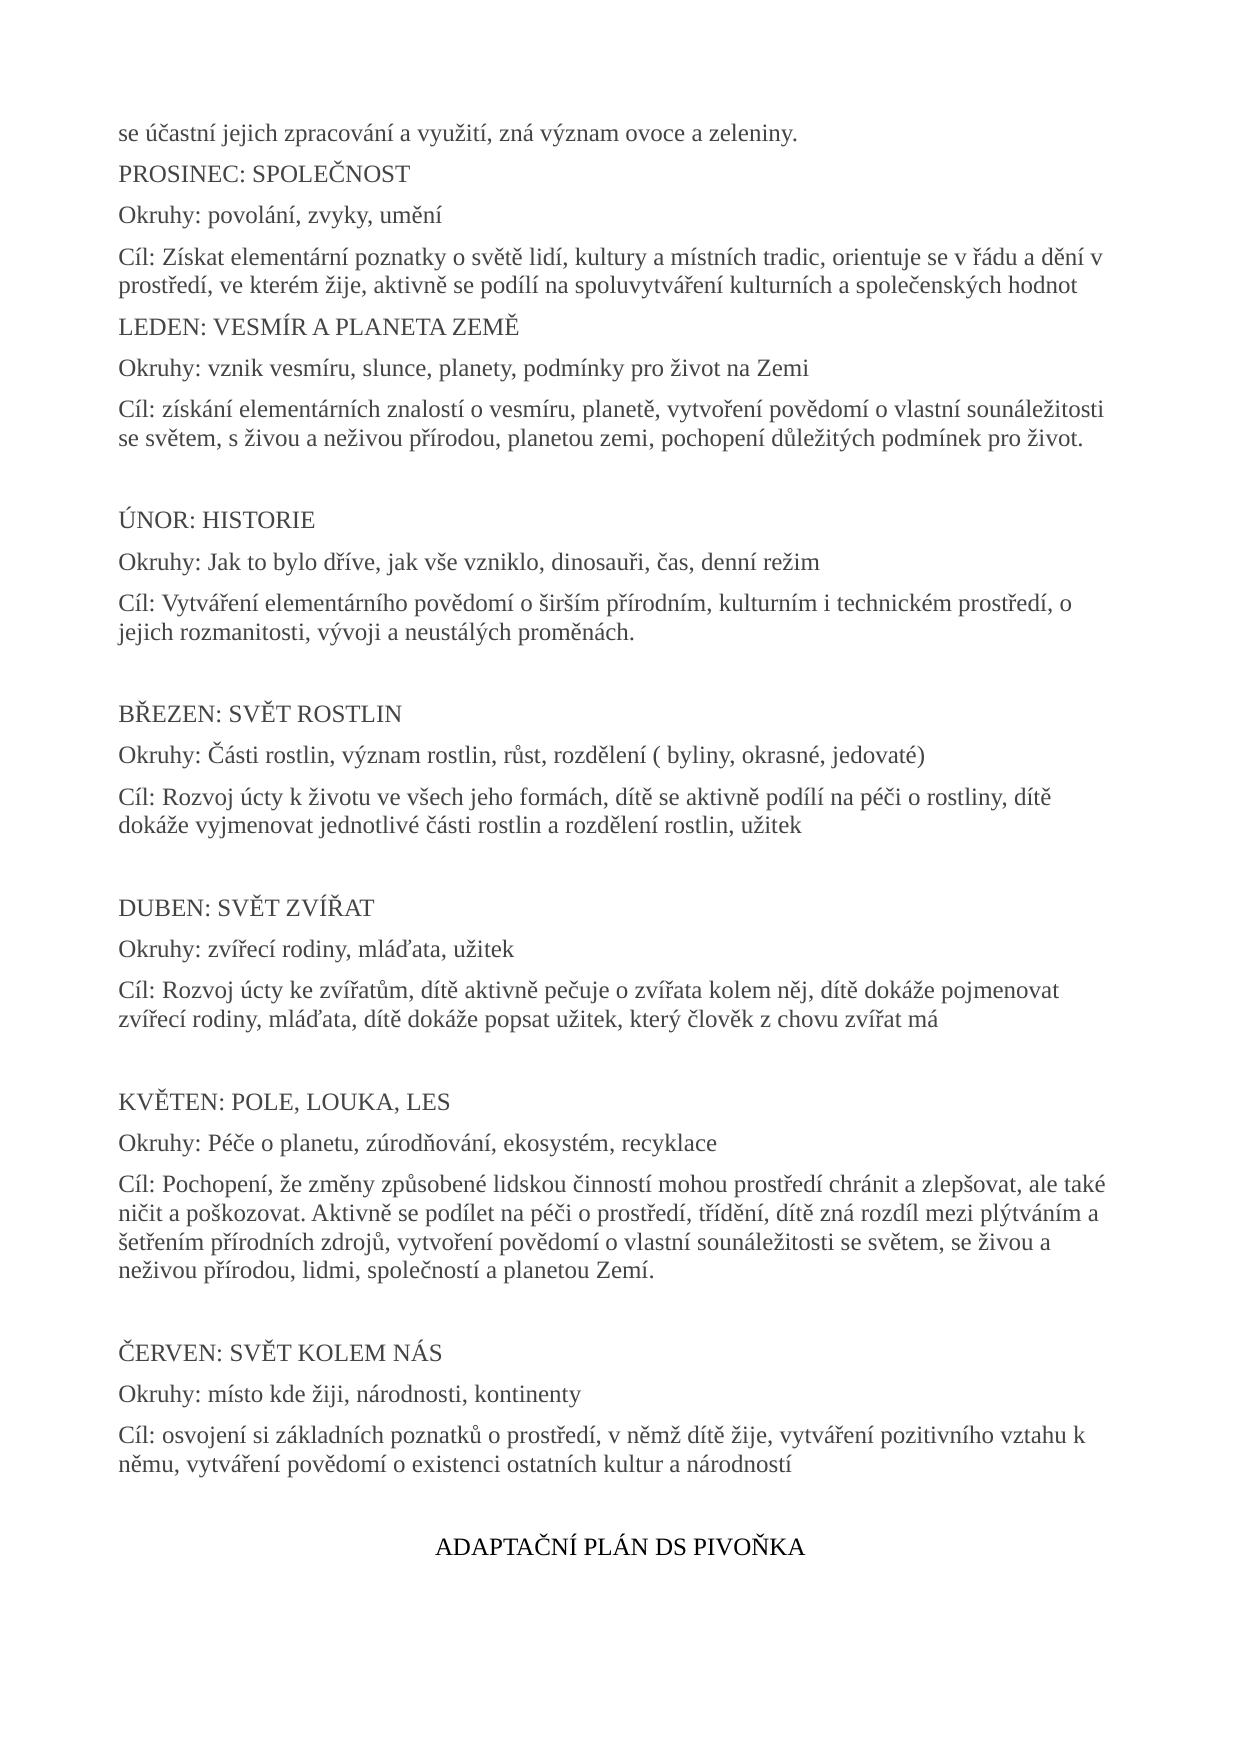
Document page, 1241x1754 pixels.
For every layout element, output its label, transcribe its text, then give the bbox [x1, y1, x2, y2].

text ČERVEN: SVĚT KOLEM NÁS [118, 1338, 1122, 1367]
text Cíl: Rozvoj úcty k životu ve všech jeho formách, dítě se aktivně podílí na péči o rostliny, dítě dokáže vyjmenovat jednotlivé části rostlin a rozdělení rostlin, užitek [118, 782, 1122, 839]
text BŘEZEN: SVĚT ROSTLIN [118, 699, 1122, 728]
text Okruhy: místo kde žiji, národnosti, kontinenty [118, 1379, 1122, 1408]
text Cíl: osvojení si základních poznatků o prostředí, v němž dítě žije, vytváření pozitivního vztahu k němu, vytváření povědomí o existenci ostatních kultur a národností [118, 1421, 1122, 1478]
text Okruhy: Části rostlin, význam rostlin, růst, rozdělení ( byliny, okrasné, jedovaté) [118, 741, 1122, 769]
text ÚNOR: HISTORIE [118, 506, 1122, 534]
text se účastní jejich zpracování a využití, zná význam ovoce a zeleniny. [118, 118, 1122, 147]
text Okruhy: Péče o planetu, zúrodňování, ekosystém, recyklace [118, 1128, 1122, 1157]
text Okruhy: vznik vesmíru, slunce, planety, podmínky pro život na Zemi [118, 353, 1122, 382]
text PROSINEC: SPOLEČNOST [118, 159, 1122, 188]
text Cíl: Pochopení, že změny způsobené lidskou činností mohou prostředí chránit a zlepšovat, ale také ničit a poškozovat. Aktivně se podílet na péči o prostředí, třídění, dítě zná rozdíl mezi plýtváním a šetřením přírodních zdrojů, vytvoření povědomí o vlastní sounáležitosti se světem, se živou a neživou přírodou, lidmi, společností a planetou Zemí. [118, 1169, 1122, 1284]
text Cíl: Rozvoj úcty ke zvířatům, dítě aktivně pečuje o zvířata kolem něj, dítě dokáže pojmenovat zvířecí rodiny, mláďata, dítě dokáže popsat užitek, který člověk z chovu zvířat má [118, 976, 1122, 1033]
text Okruhy: Jak to bylo dříve, jak vše vzniklo, dinosauři, čas, denní režim [118, 547, 1122, 576]
text LEDEN: VESMÍR A PLANETA ZEMĚ [118, 312, 1122, 341]
text KVĚTEN: POLE, LOUKA, LES [118, 1087, 1122, 1116]
text Okruhy: zvířecí rodiny, mláďata, užitek [118, 934, 1122, 963]
text Cíl: Získat elementární poznatky o světě lidí, kultury a místních tradic, orientuje se v řádu a dění v prostředí, ve kterém žije, aktivně se podílí na spoluvytváření kulturních a společenských hodnot [118, 242, 1122, 299]
text DUBEN: SVĚT ZVÍŘAT [118, 893, 1122, 922]
text ADAPTAČNÍ PLÁN DS PIVOŇKA [118, 1532, 1122, 1561]
text Cíl: získání elementárních znalostí o vesmíru, planetě, vytvoření povědomí o vlastní sounáležitosti se světem, s živou a neživou přírodou, planetou zemi, pochopení důležitých podmínek pro život. [118, 394, 1122, 452]
text Cíl: Vytváření elementárního povědomí o širším přírodním, kulturním i technickém prostředí, o jejich rozmanitosti, vývoji a neustálých proměnách. [118, 588, 1122, 646]
text Okruhy: povolání, zvyky, umění [118, 201, 1122, 229]
